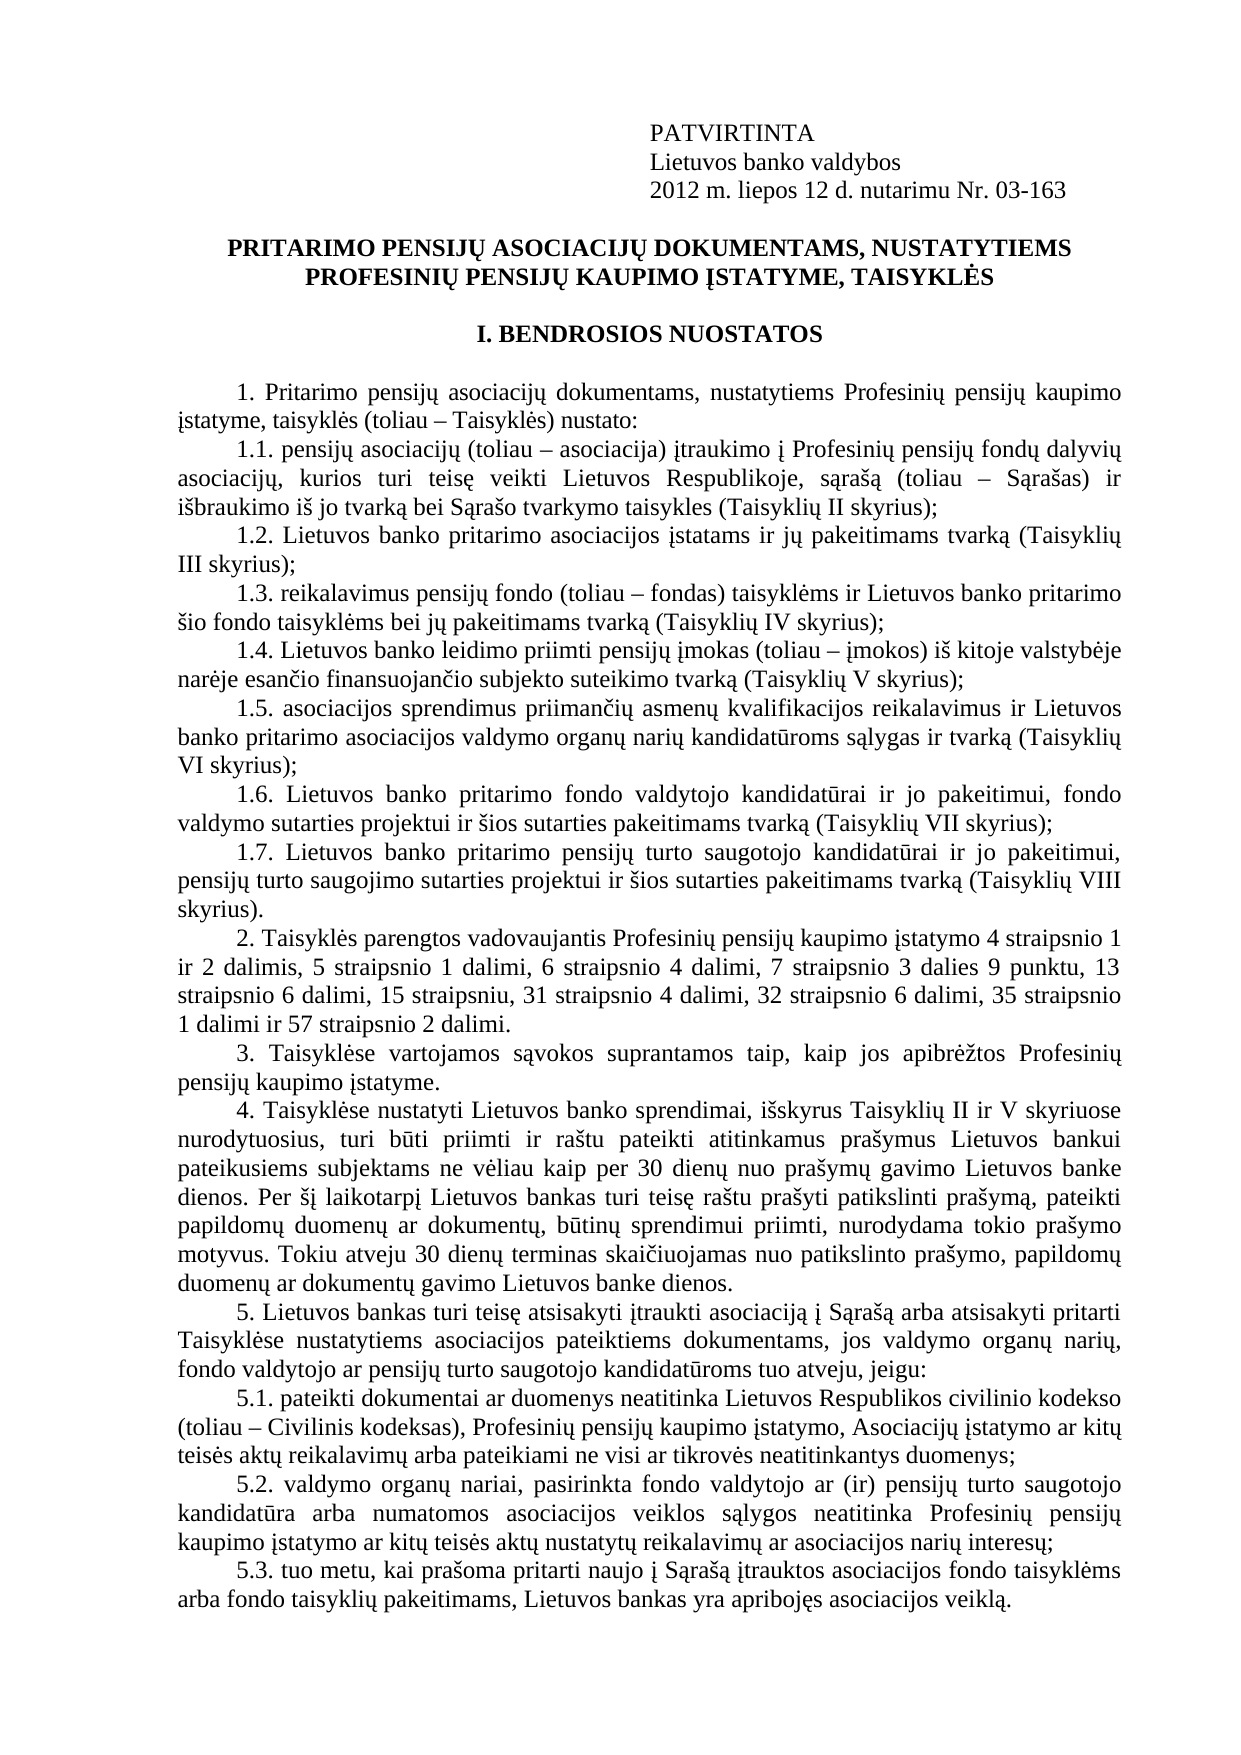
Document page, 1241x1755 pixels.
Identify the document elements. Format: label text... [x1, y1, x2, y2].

text PATVIRTINTA [649, 118, 1122, 147]
text 1.3. reikalavimus pensijų fondo (toliau – fondas) taisyklėms ir Lietuvos banko pritarimo šio fondo taisyklėms bei jų pakeitimams tvarką (Taisyklių IV skyrius); [177, 578, 1122, 636]
text 4. taisyklėse nustatyti Lietuvos banko sprendimai, išskyrus Taisyklių II ir V skyriuose nurodytuosius, turi būti priimti ir raštu pateikti atitinkamus prašymus Lietuvos bankui pateikusiems subjektams ne vėliau kaip per 30 dienų nuo prašymų gavimo Lietuvos banke dienos. Per šį laikotarpį Lietuvos bankas turi teisę raštu prašyti patikslinti prašymą, pateikti papildomų duomenų ar dokumentų, būtinų sprendimui priimti, nurodydama tokio prašymo motyvus. Tokiu atveju 30 dienų terminas skaičiuojamas nuo patikslinto prašymo, papildomų duomenų ar dokumentų gavimo Lietuvos banke dienos. [177, 1096, 1122, 1297]
text pritarimo pensijų asociacijų dokumentams, nustatytiems Profesinių pensijų kaupimo įstatyme, taisyklės [177, 233, 1122, 291]
text 5. Lietuvos bankas turi teisę atsisakyti įtraukti asociaciją į Sąrašą arba atsisakyti pritarti taisyklėse nustatytiems asociacijos pateiktiems dokumentams, jos valdymo organų narių, fondo valdytojo ar pensijų turto saugotojo kandidatūroms tuo atveju, jeigu: [177, 1297, 1122, 1383]
text 5.3. tuo metu, kai prašoma pritarti naujo į Sąrašą įtrauktos asociacijos fondo taisyklėms arba fondo taisyklių pakeitimams, Lietuvos bankas yra apribojęs asociacijos veiklą. [177, 1556, 1122, 1613]
text 1.1. pensijų asociacijų (toliau – asociacija) įtraukimo į Profesinių pensijų fondų dalyvių asociacijų, kurios turi teisę veikti Lietuvos Respublikoje, sąrašą (toliau – Sąrašas) ir išbraukimo iš jo tvarką bei Sąrašo tvarkymo taisykles (Taisyklių II skyrius); [177, 434, 1122, 521]
text i. bendrosios nuostatos [177, 319, 1122, 348]
text 5.2. valdymo organų nariai, pasirinkta fondo valdytojo ar (ir) pensijų turto saugotojo kandidatūra arba numatomos asociacijos veiklos sąlygos neatitinka Profesinių pensijų kaupimo įstatymo ar kitų teisės aktų nustatytų reikalavimų ar asociacijos narių interesų; [177, 1469, 1122, 1556]
text 5.1. pateikti dokumentai ar duomenys neatitinka Lietuvos Respublikos civilinio kodekso (toliau – Civilinis kodeksas), Profesinių pensijų kaupimo įstatymo, Asociacijų įstatymo ar kitų teisės aktų reikalavimų arba pateikiami ne visi ar tikrovės neatitinkantys duomenys; [177, 1383, 1122, 1469]
text 1. Pritarimo pensijų asociacijų dokumentams, nustatytiems Profesinių pensijų kaupimo įstatyme, taisyklės (toliau – Taisyklės) nustato: [177, 377, 1122, 434]
text 1.7. Lietuvos banko pritarimo pensijų turto saugotojo kandidatūrai ir jo pakeitimui, pensijų turto saugojimo sutarties projektui ir šios sutarties pakeitimams tvarką (Taisyklių VIII skyrius). [177, 837, 1122, 923]
text 3. taisyklėse vartojamos sąvokos suprantamos taip, kaip jos apibrėžtos Profesinių pensijų kaupimo įstatyme. [177, 1038, 1122, 1096]
text 1.4. Lietuvos banko leidimo priimti pensijų įmokas (toliau – įmokos) iš kitoje valstybėje narėje esančio finansuojančio subjekto suteikimo tvarką (Taisyklių V skyrius); [177, 636, 1122, 693]
text 2012 m. liepos 12 d. nutarimu Nr. 03-163 [649, 176, 1122, 204]
text 1.5. asociacijos sprendimus priimančių asmenų kvalifikacijos reikalavimus ir Lietuvos banko pritarimo asociacijos valdymo organų narių kandidatūroms sąlygas ir tvarką (Taisyklių VI skyrius); [177, 693, 1122, 779]
text 1.6. Lietuvos banko pritarimo fondo valdytojo kandidatūrai ir jo pakeitimui, fondo valdymo sutarties projektui ir šios sutarties pakeitimams tvarką (Taisyklių VII skyrius); [177, 779, 1122, 837]
text 1.2. Lietuvos banko pritarimo asociacijos įstatams ir jų pakeitimams tvarką (Taisyklių III skyrius); [177, 521, 1122, 578]
text Lietuvos banko valdybos [649, 147, 1122, 176]
text 2. taisyklės parengtos vadovaujantis Profesinių pensijų kaupimo įstatymo 4 straipsnio 1 ir 2 dalimis, 5 straipsnio 1 dalimi, 6 straipsnio 4 dalimi, 7 straipsnio 3 dalies 9 punktu, 13 straipsnio 6 dalimi, 15 straipsniu, 31 straipsnio 4 dalimi, 32 straipsnio 6 dalimi, 35 straipsnio 1 dalimi ir 57 straipsnio 2 dalimi. [177, 923, 1122, 1038]
